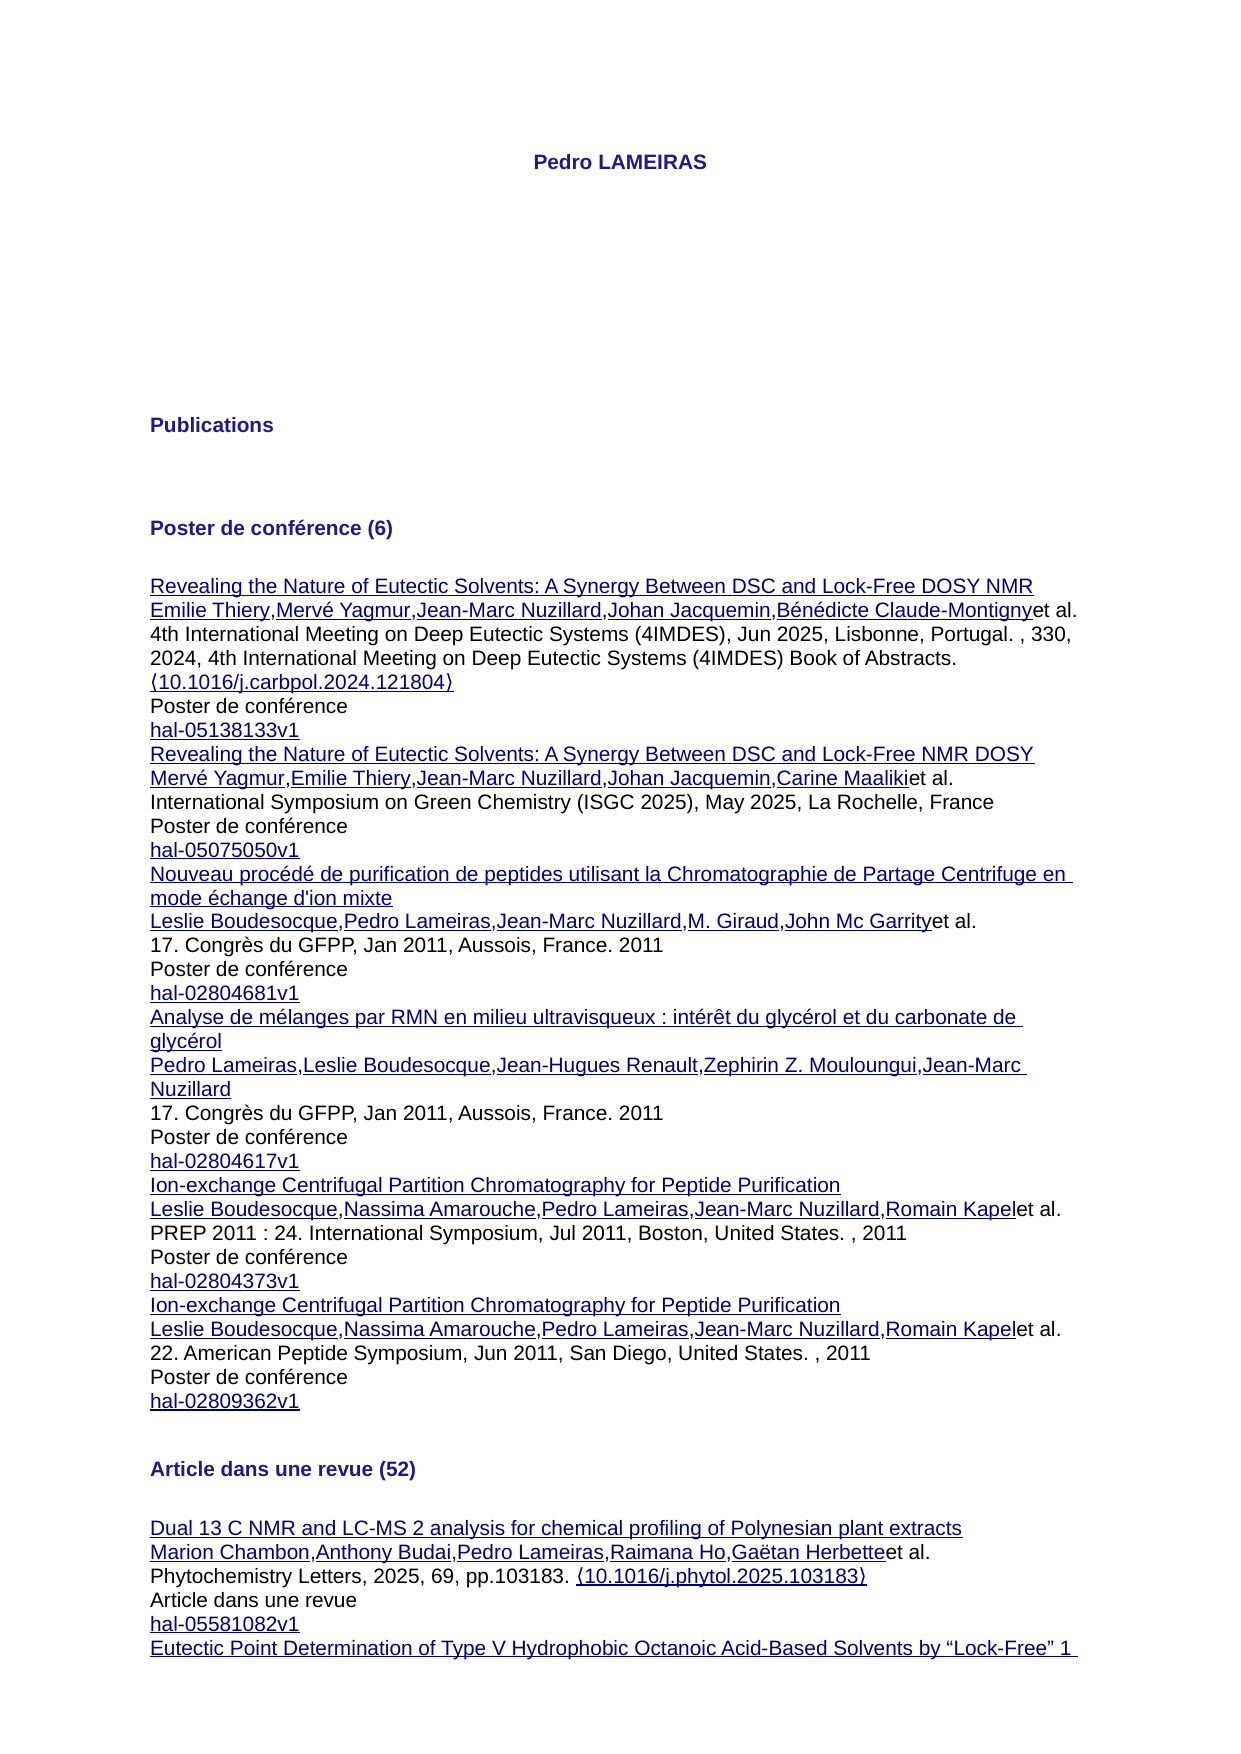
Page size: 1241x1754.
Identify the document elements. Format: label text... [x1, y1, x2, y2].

subtitle Article dans une revue (52) [150, 1457, 1090, 1481]
subtitle Pedro LAMEIRAS [150, 150, 1090, 174]
subtitle Poster de conférence (6) [150, 516, 1090, 539]
table_cell Eutectic Point Determination of Type V Hydrophobic Octanoic Acid-Based Solvents by “Lock-Free” 1 [150, 1635, 1090, 1659]
table_cell Revealing the Nature of Eutectic Solvents: A Synergy Between DSC and Lock-Free NMR DOSY Mervé Yagmur,Emilie Thiery,Jean-Marc Nuzillard,Johan Jacquemin,Carine Maalikiet al. International Symposium on Green Chemistry (ISGC 2025), May 2025, La Rochelle, France Poster de conférence hal-05075050v1 [150, 742, 1090, 861]
table_cell Nouveau procédé de purification de peptides utilisant la Chromatographie de Partage Centrifuge en mode échange d'ion mixte Leslie Boudesocque,Pedro Lameiras,Jean-Marc Nuzillard,M. Giraud,John Mc Garrityet al. 17. Congrès du GFPP, Jan 2011, Aussois, France. 2011 Poster de conférence hal-02804681v1 [150, 861, 1090, 1005]
table_header Revealing the Nature of Eutectic Solvents: A Synergy Between DSC and Lock-Free DOSY NMR Emilie Thiery,Mervé Yagmur,Jean-Marc Nuzillard,Johan Jacquemin,Bénédicte Claude-Montignyet al. 4th International Meeting on Deep Eutectic Systems (4IMDES), Jun 2025, Lisbonne, Portugal. , 330, 2024, 4th International Meeting on Deep Eutectic Systems (4IMDES) Book of Abstracts. ⟨10.1016/j.carbpol.2024.121804⟩ Poster de conférence hal-05138133v1 [150, 574, 1090, 742]
table_cell Analyse de mélanges par RMN en milieu ultravisqueux : intérêt du glycérol et du carbonate de glycérol Pedro Lameiras,Leslie Boudesocque,Jean-Hugues Renault,Zephirin Z. Mouloungui,Jean-Marc Nuzillard 17. Congrès du GFPP, Jan 2011, Aussois, France. 2011 Poster de conférence hal-02804617v1 [150, 1005, 1090, 1173]
table_cell Ion-exchange Centrifugal Partition Chromatography for Peptide Purification Leslie Boudesocque,Nassima Amarouche,Pedro Lameiras,Jean-Marc Nuzillard,Romain Kapelet al. PREP 2011 : 24. International Symposium, Jul 2011, Boston, United States. , 2011 Poster de conférence hal-02804373v1 [150, 1173, 1090, 1293]
subtitle Publications [150, 412, 1090, 436]
table_header Dual 13 C NMR and LC-MS 2 analysis for chemical profiling of Polynesian plant extracts Marion Chambon,Anthony Budai,Pedro Lameiras,Raimana Ho,Gaëtan Herbetteet al. Phytochemistry Letters, 2025, 69, pp.103183. ⟨10.1016/j.phytol.2025.103183⟩ Article dans une revue hal-05581082v1 [150, 1516, 1090, 1635]
table_cell Ion-exchange Centrifugal Partition Chromatography for Peptide Purification Leslie Boudesocque,Nassima Amarouche,Pedro Lameiras,Jean-Marc Nuzillard,Romain Kapelet al. 22. American Peptide Symposium, Jun 2011, San Diego, United States. , 2011 Poster de conférence hal-02809362v1 [150, 1293, 1090, 1412]
